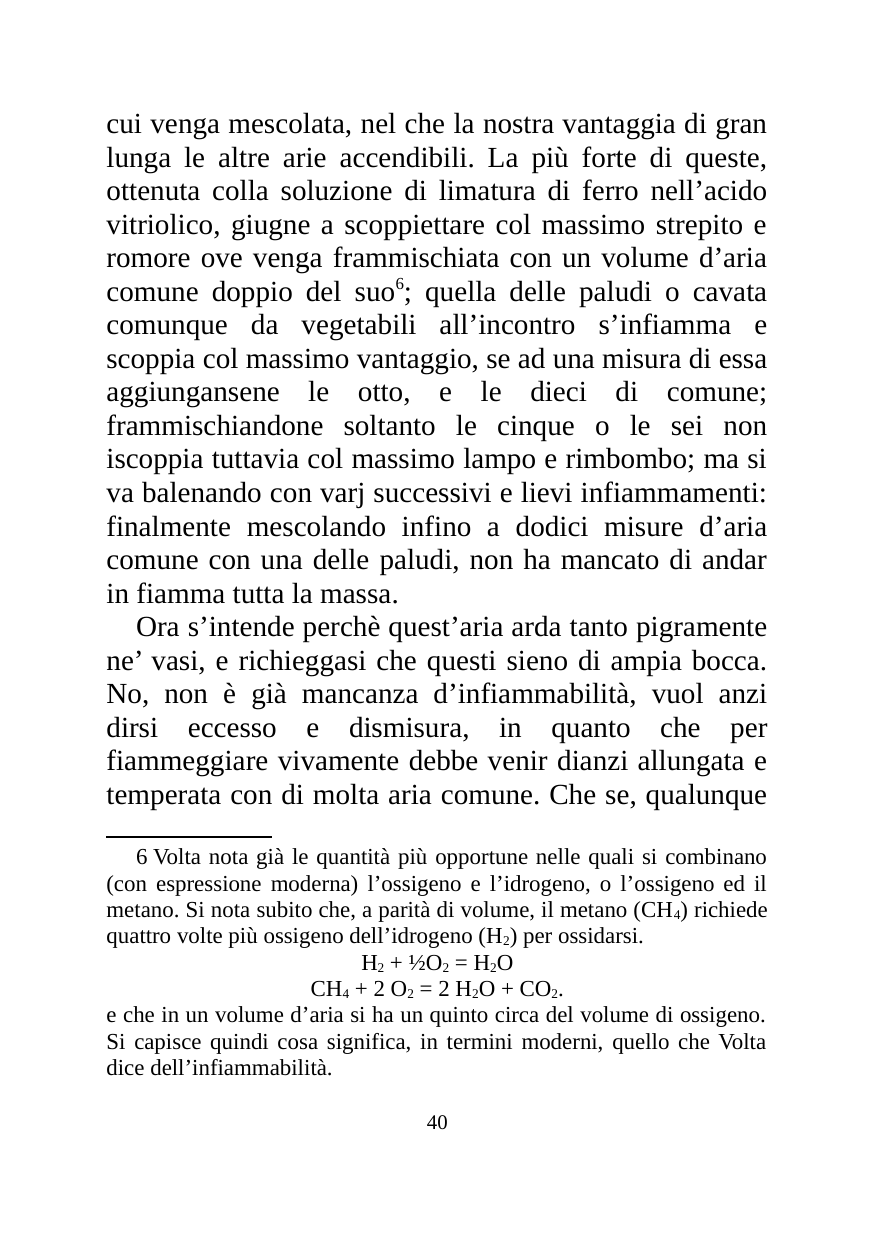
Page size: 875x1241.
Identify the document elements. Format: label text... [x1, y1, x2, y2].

text Volta nota già le quantità più opportune nelle quali si combinano (con espressione moderna) l’ossigeno e l’idrogeno, o l’ossigeno ed il metano. Si nota subito che, a parità di volume, il metano (CH4) richiede quattro volte più ossigeno dell’idrogeno (H2) per ossidarsi. [106, 843, 768, 949]
text CH4 + 2 O2 = 2 H2O + CO2. [106, 975, 768, 1001]
text e che in un volume d’aria si ha un quinto circa del volume di ossigeno. Si capisce quindi cosa significa, in termini moderni, quello che Volta dice dell’infiammabilità. [106, 1001, 768, 1080]
text Ora s’intende perchè quest’aria arda tanto pigramente ne’ vasi, e richieggasi che questi sieno di ampia bocca. No, non è già mancanza d’infiammabilità, vuol anzi dirsi eccesso e dismisura, in quanto che per fiammeggiare vivamente debbe venir dianzi allungata e temperata con di molta aria comune. Che se, qualunque [106, 609, 768, 811]
text cui venga mescolata, nel che la nostra vantaggia di gran lunga le altre arie accendibili. La più forte di queste, ottenuta colla soluzione di limatura di ferro nell’acido vitriolico, giugne a scoppiettare col massimo strepito e romore ove venga frammischiata con un volume d’aria comune doppio del suo; quella delle paludi o cavata comunque da vegetabili all’incontro s’infiamma e scoppia col massimo vantaggio, se ad una misura di essa aggiungansene le otto, e le dieci di comune; frammischiandone soltanto le cinque o le sei non iscoppia tuttavia col massimo lampo e rimbombo; ma si va balenando con varj successivi e lievi infiammamenti: finalmente mescolando infino a dodici misure d’aria comune con una delle paludi, non ha mancato di andar in fiamma tutta la massa. [106, 106, 768, 609]
text H2 + ½O2 = H2O [106, 949, 768, 975]
